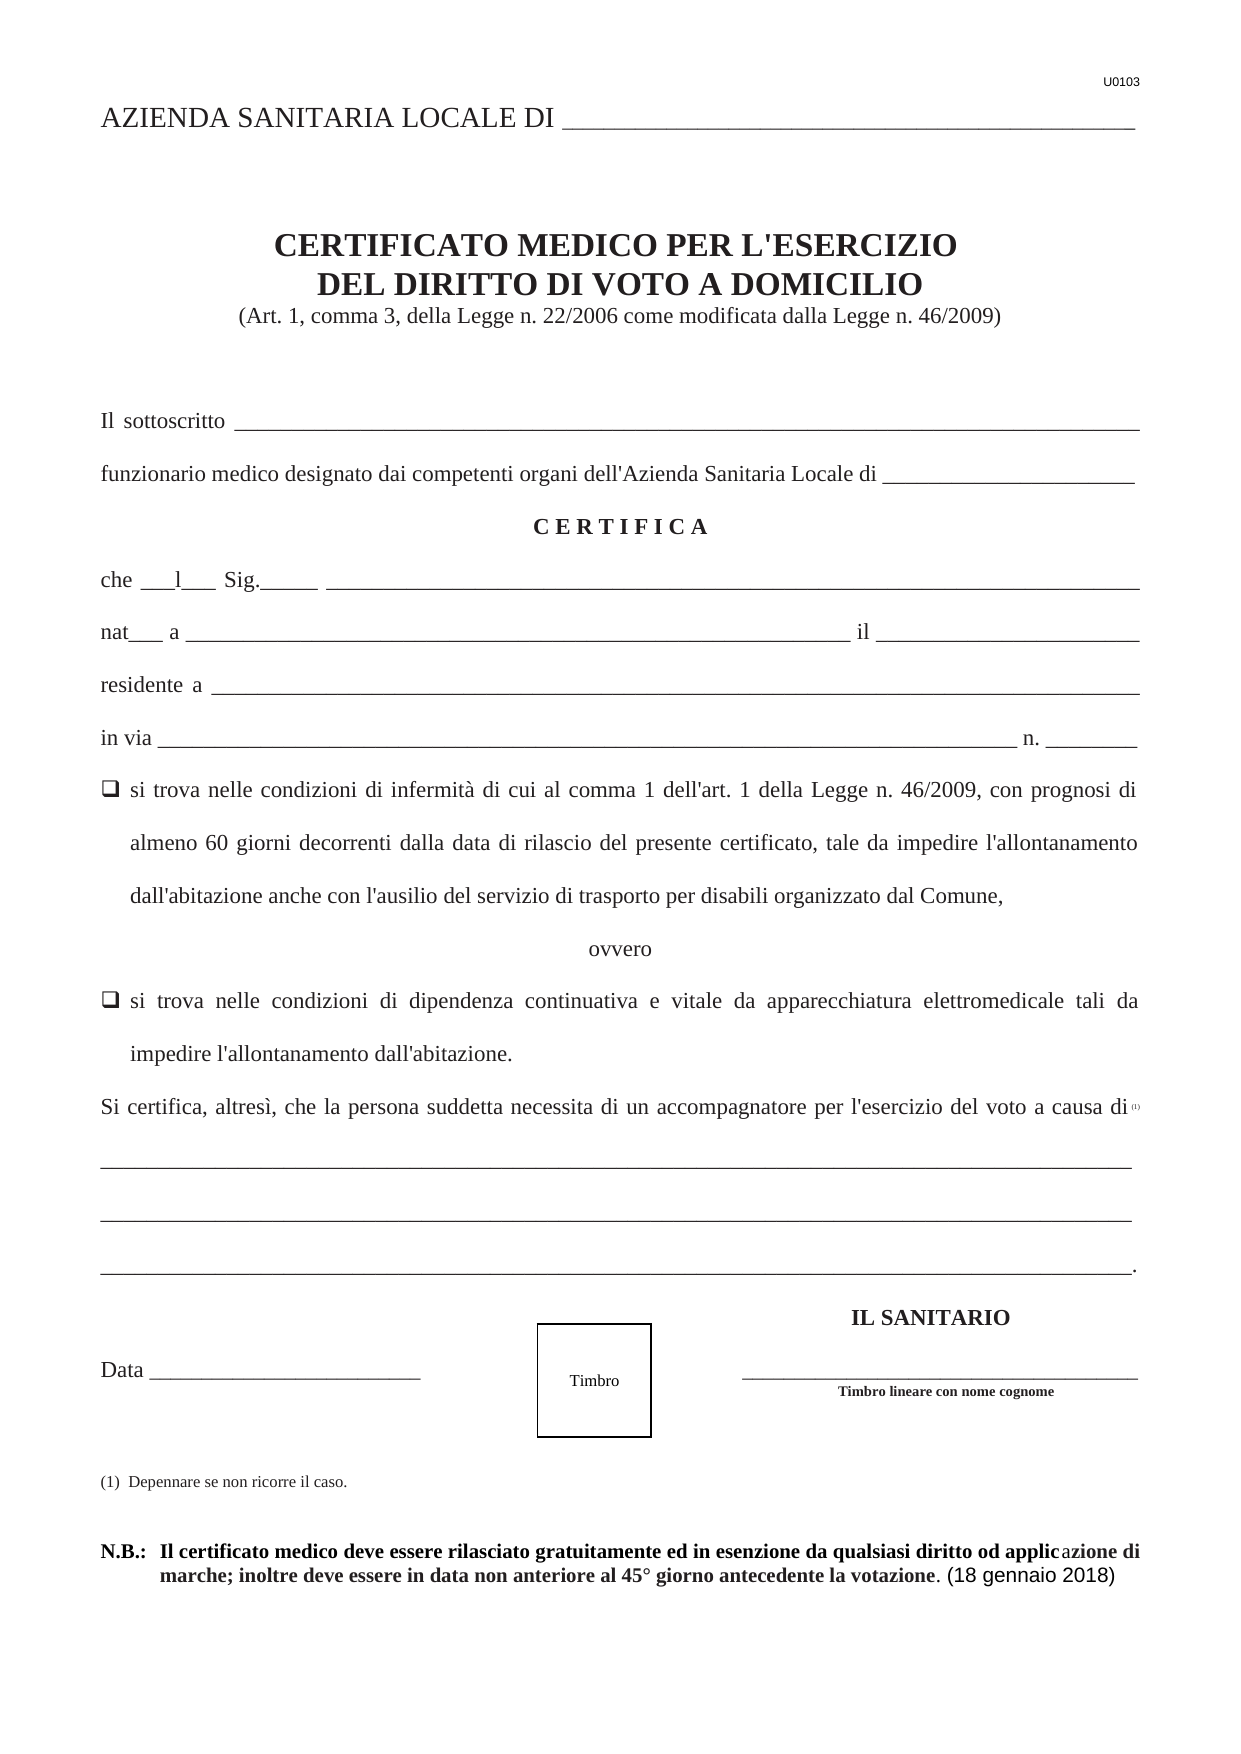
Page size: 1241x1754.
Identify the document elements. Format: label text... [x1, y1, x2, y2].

text (1) Depennare se non ricorre il caso. [100, 1471, 1140, 1491]
text IL SANITARIO [100, 1304, 1140, 1330]
text [538, 1325, 650, 1436]
text ovvero [100, 935, 1140, 961]
text C E R T I F I C A [100, 513, 1140, 539]
text Si certifica, altresì, che la persona suddetta necessita di un accompagnatore per l'esercizio del voto a causa di(1) __________________________________________________________________________________________ ____________________________________________________________________________________________________________________________________________________________________________________. [100, 1093, 1140, 1277]
text Timbro lineare con nome cognome [652, 1383, 1140, 1399]
text N.B.: Il certificato medico deve essere rilasciato gratuitamente ed in esenzione da qualsiasi diritto od applicazione di marche; inoltre deve essere in data non anteriore al 45° giorno antecedente la votazione. (18 gennaio 2018) [100, 1538, 1140, 1587]
text che ___l___ Sig._____ _______________________________________________________________________ nat___ a __________________________________________________________ il _______________________ residente a _________________________________________________________________________________ in via ___________________________________________________________________________ n. ________ [100, 566, 1140, 750]
text CERTIFICATO MEDICO PER L'ESERCIZIO DEL DIRITTO DI VOTO A DOMICILIO (Art. 1, comma 3, della Legge n. 22/2006 come modificata dalla Legge n. 46/2009) [100, 226, 1140, 328]
text ______________________________________ [652, 1356, 1140, 1383]
text AZIENDA SANITARIA LOCALE DI _______________________________________________________ [100, 100, 1140, 168]
text  si trova nelle condizioni di dipendenza continuativa e vitale da apparecchiatura elettromedicale tali da impedire l'allontanamento dall'abitazione. [100, 987, 1140, 1066]
text Timbro [553, 1371, 635, 1390]
text  si trova nelle condizioni di infermità di cui al comma 1 dell'art. 1 della Legge n. 46/2009, con prognosi di almeno 60 giorni decorrenti dalla data di rilascio del presente certificato, tale da impedire l'allontanamento dall'abitazione anche con l'ausilio del servizio di trasporto per disabili organizzato dal Comune, [100, 777, 1140, 908]
text Data __________________________ [100, 1356, 537, 1383]
text Il sottoscritto _______________________________________________________________________________ funzionario medico designato dai competenti organi dell'Azienda Sanitaria Locale di ______________________ [100, 408, 1140, 487]
